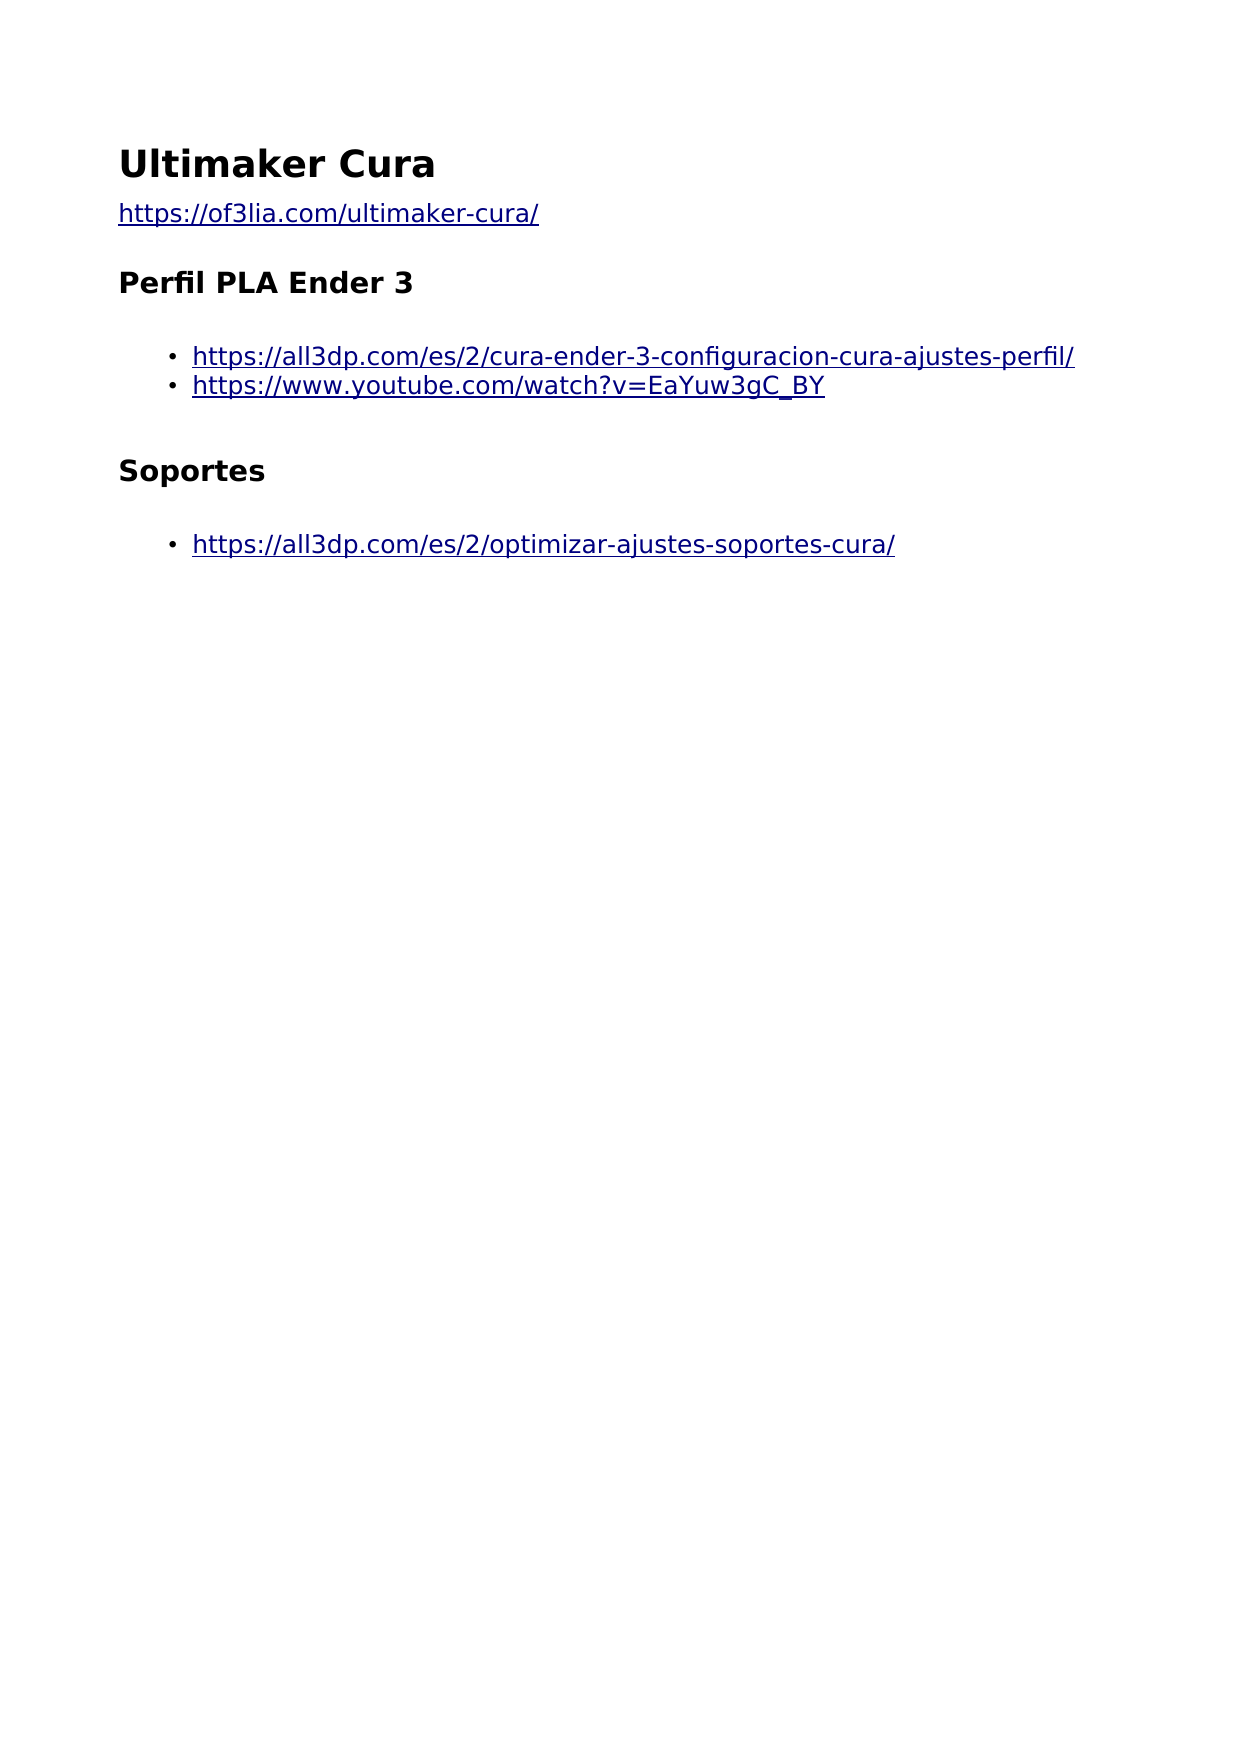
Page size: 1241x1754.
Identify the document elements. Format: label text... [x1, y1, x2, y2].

subtitle Soportes [118, 455, 1122, 489]
subtitle Perfil PLA Ender 3 [118, 266, 1122, 300]
subtitle Ultimaker Cura [118, 143, 1122, 187]
list https://all3dp.com/es/2/optimizar-ajustes-soportes-cura/ [177, 531, 1122, 560]
text https://of3lia.com/ultimaker-cura/ [118, 199, 1122, 228]
list https://all3dp.com/es/2/cura-ender-3-configuracion-cura-ajustes-perfil/ [177, 342, 1122, 371]
list https://www.youtube.com/watch?v=EaYuw3gC_BY [177, 371, 1122, 400]
